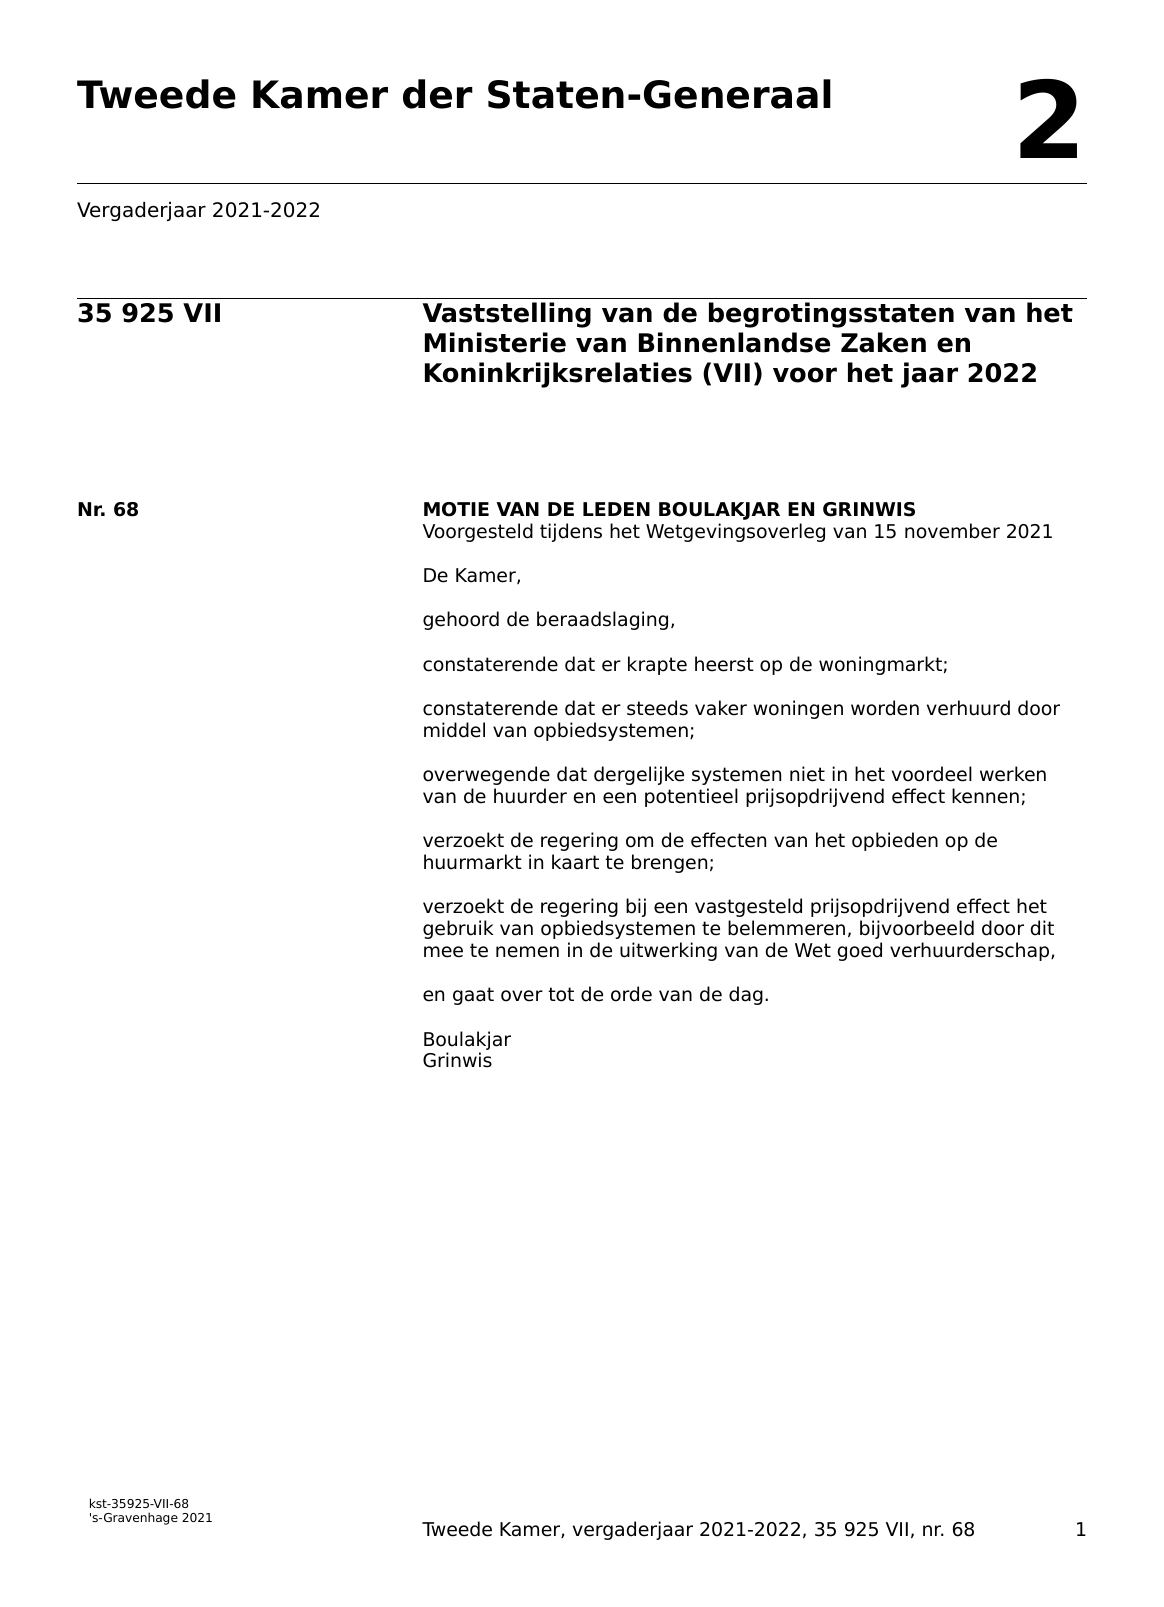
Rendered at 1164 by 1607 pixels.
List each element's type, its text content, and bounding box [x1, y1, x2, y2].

text 's-Gravenhage 2021 [88, 1511, 323, 1525]
subtitle 35 925 VII Vaststelling van de begrotingsstaten van het Ministerie van Binnenlandse Zaken en Koninkrijksrelaties (VII) voor het jaar 2022 [77, 299, 1087, 388]
table_header 2 [886, 59, 1087, 183]
subtitle Nr. 68 MOTIE VAN DE LEDEN BOULAKJAR EN GRINWIS [77, 499, 1087, 521]
text kst-35925-VII-68 [88, 1497, 323, 1511]
text overwegende dat dergelijke systemen niet in het voordeel werken van de huurder en een potentieel prijsopdrijvend effect kennen; [422, 764, 1087, 808]
table_header Tweede Kamer der Staten-Generaal [77, 59, 886, 183]
text Voorgesteld tijdens het Wetgevingsoverleg van 15 november 2021 [422, 521, 1087, 543]
table_cell Vergaderjaar 2021-2022 [77, 184, 1087, 298]
text gehoord de beraadslaging, [422, 609, 1087, 631]
text constaterende dat er steeds vaker woningen worden verhuurd door middel van opbiedsystemen; [422, 698, 1087, 742]
text De Kamer, [422, 565, 1087, 587]
text en gaat over tot de orde van de dag. [422, 984, 1087, 1006]
text Boulakjar [422, 1028, 1087, 1050]
text Grinwis [422, 1050, 1087, 1072]
text constaterende dat er krapte heerst op de woningmarkt; [422, 653, 1087, 676]
text verzoekt de regering om de effecten van het opbieden op de huurmarkt in kaart te brengen; [422, 830, 1087, 874]
text verzoekt de regering bij een vastgesteld prijsopdrijvend effect het gebruik van opbiedsystemen te belemmeren, bijvoorbeeld door dit mee te nemen in de uitwerking van de Wet goed verhuurderschap, [422, 896, 1087, 962]
